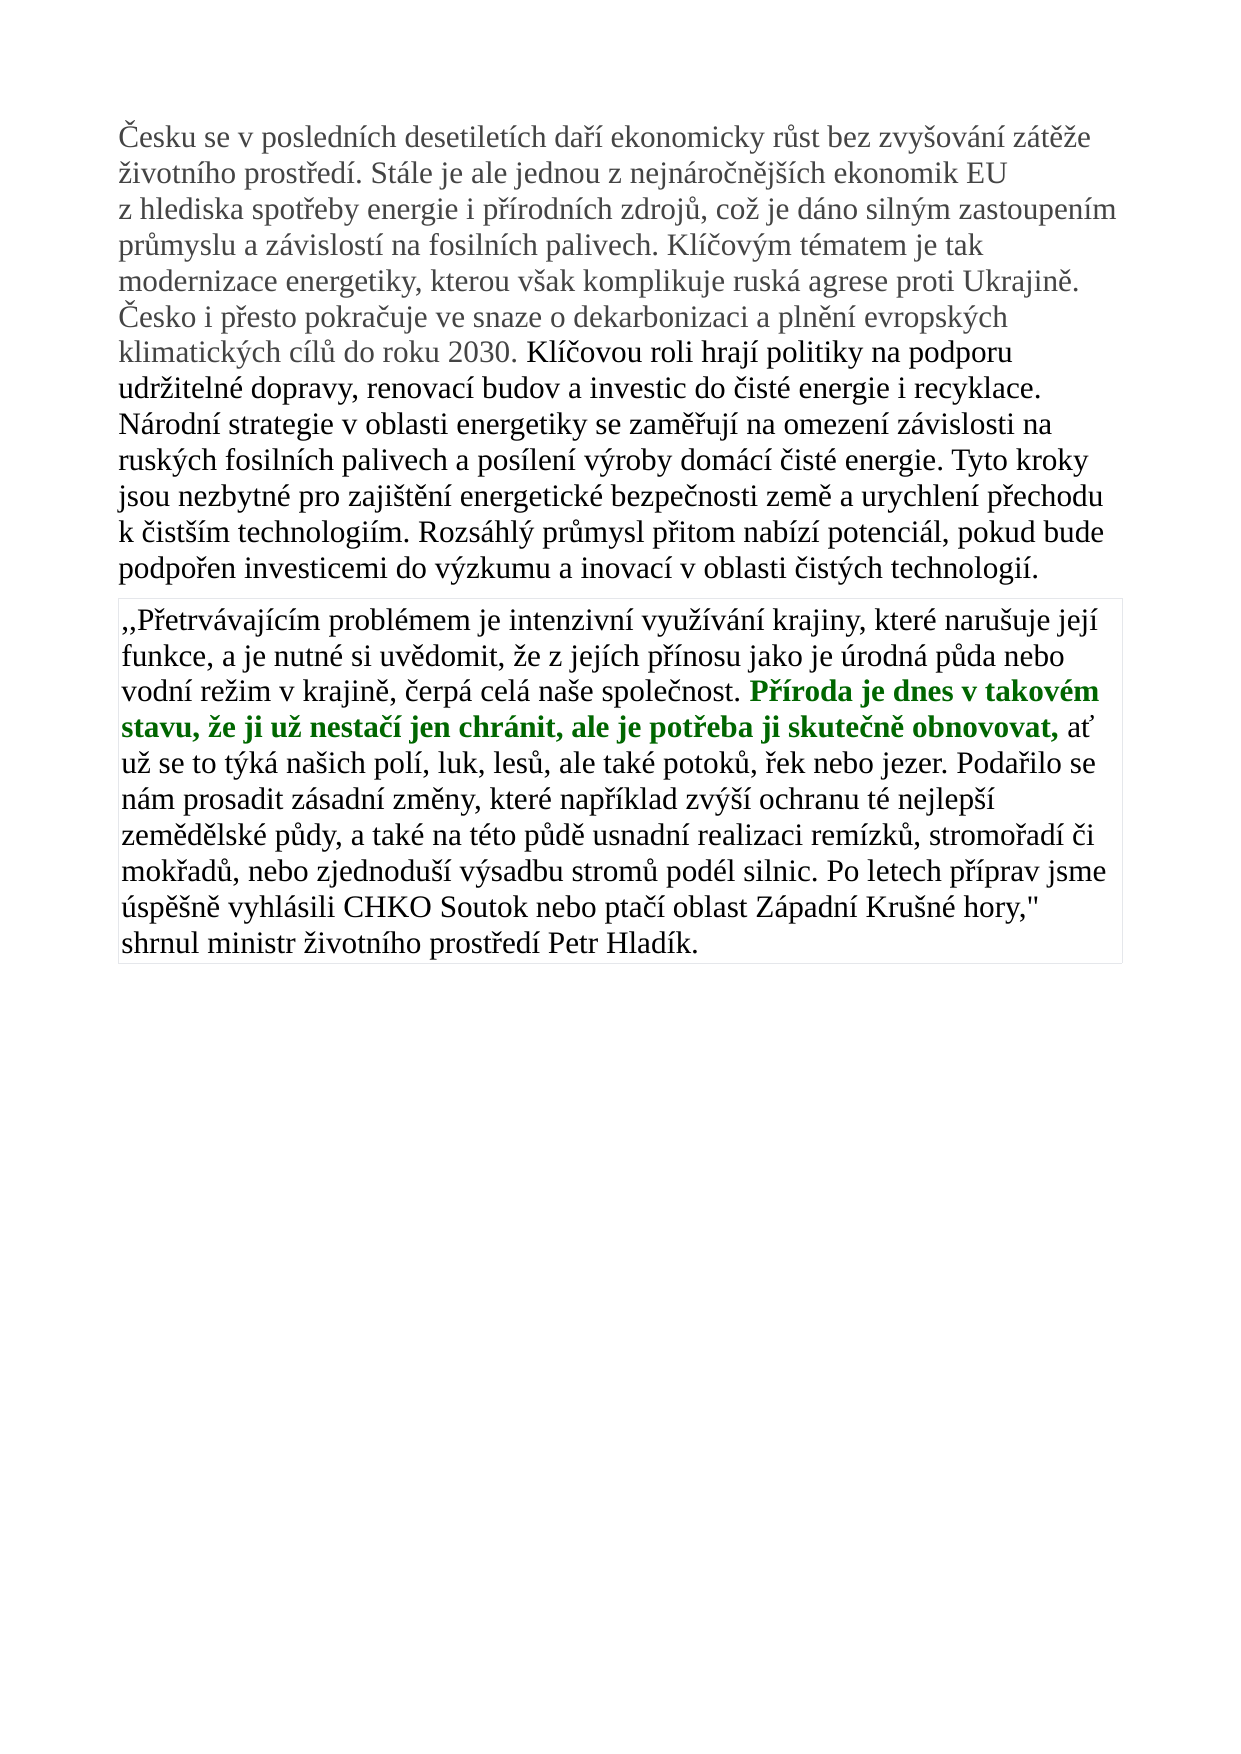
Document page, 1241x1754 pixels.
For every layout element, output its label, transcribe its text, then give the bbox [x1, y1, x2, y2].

text ,,Přetrvávajícím problémem je intenzivní využívání krajiny, které narušuje její funkce, a je nutné si uvědomit, že z jejích přínosu jako je úrodná půda nebo vodní režim v krajině, čerpá celá naše společnost. Příroda je dnes v takovém stavu, že ji už nestačí jen chránit, ale je potřeba ji skutečně obnovovat, ať už se to týká našich polí, luk, lesů, ale také potoků, řek nebo jezer. Podařilo se nám prosadit zásadní změny, které například zvýší ochranu té nejlepší zemědělské půdy, a také na této půdě usnadní realizaci remízků, stromořadí či mokřadů, nebo zjednoduší výsadbu stromů podél silnic. Po letech příprav jsme úspěšně vyhlásili CHKO Soutok nebo ptačí oblast Západní Krušné hory," shrnul ministr životního prostředí Petr Hladík. [119, 599, 1122, 963]
text Česku se v posledních desetiletích daří ekonomicky růst bez zvyšování zátěže životního prostředí. Stále je ale jednou z nejnáročnějších ekonomik EU z hlediska spotřeby energie i přírodních zdrojů, což je dáno silným zastoupením průmyslu a závislostí na fosilních palivech. Klíčovým tématem je tak modernizace energetiky, kterou však komplikuje ruská agrese proti Ukrajině. Česko i přesto pokračuje ve snaze o dekarbonizaci a plnění evropských klimatických cílů do roku 2030. Klíčovou roli hrají politiky na podporu udržitelné dopravy, renovací budov a investic do čisté energie i recyklace. Národní strategie v oblasti energetiky se zaměřují na omezení závislosti na ruských fosilních palivech a posílení výroby domácí čisté energie. Tyto kroky jsou nezbytné pro zajištění energetické bezpečnosti země a urychlení přechodu k čistším technologiím. Rozsáhlý průmysl přitom nabízí potenciál, pokud bude podpořen investicemi do výzkumu a inovací v oblasti čistých technologií. [118, 118, 1122, 585]
